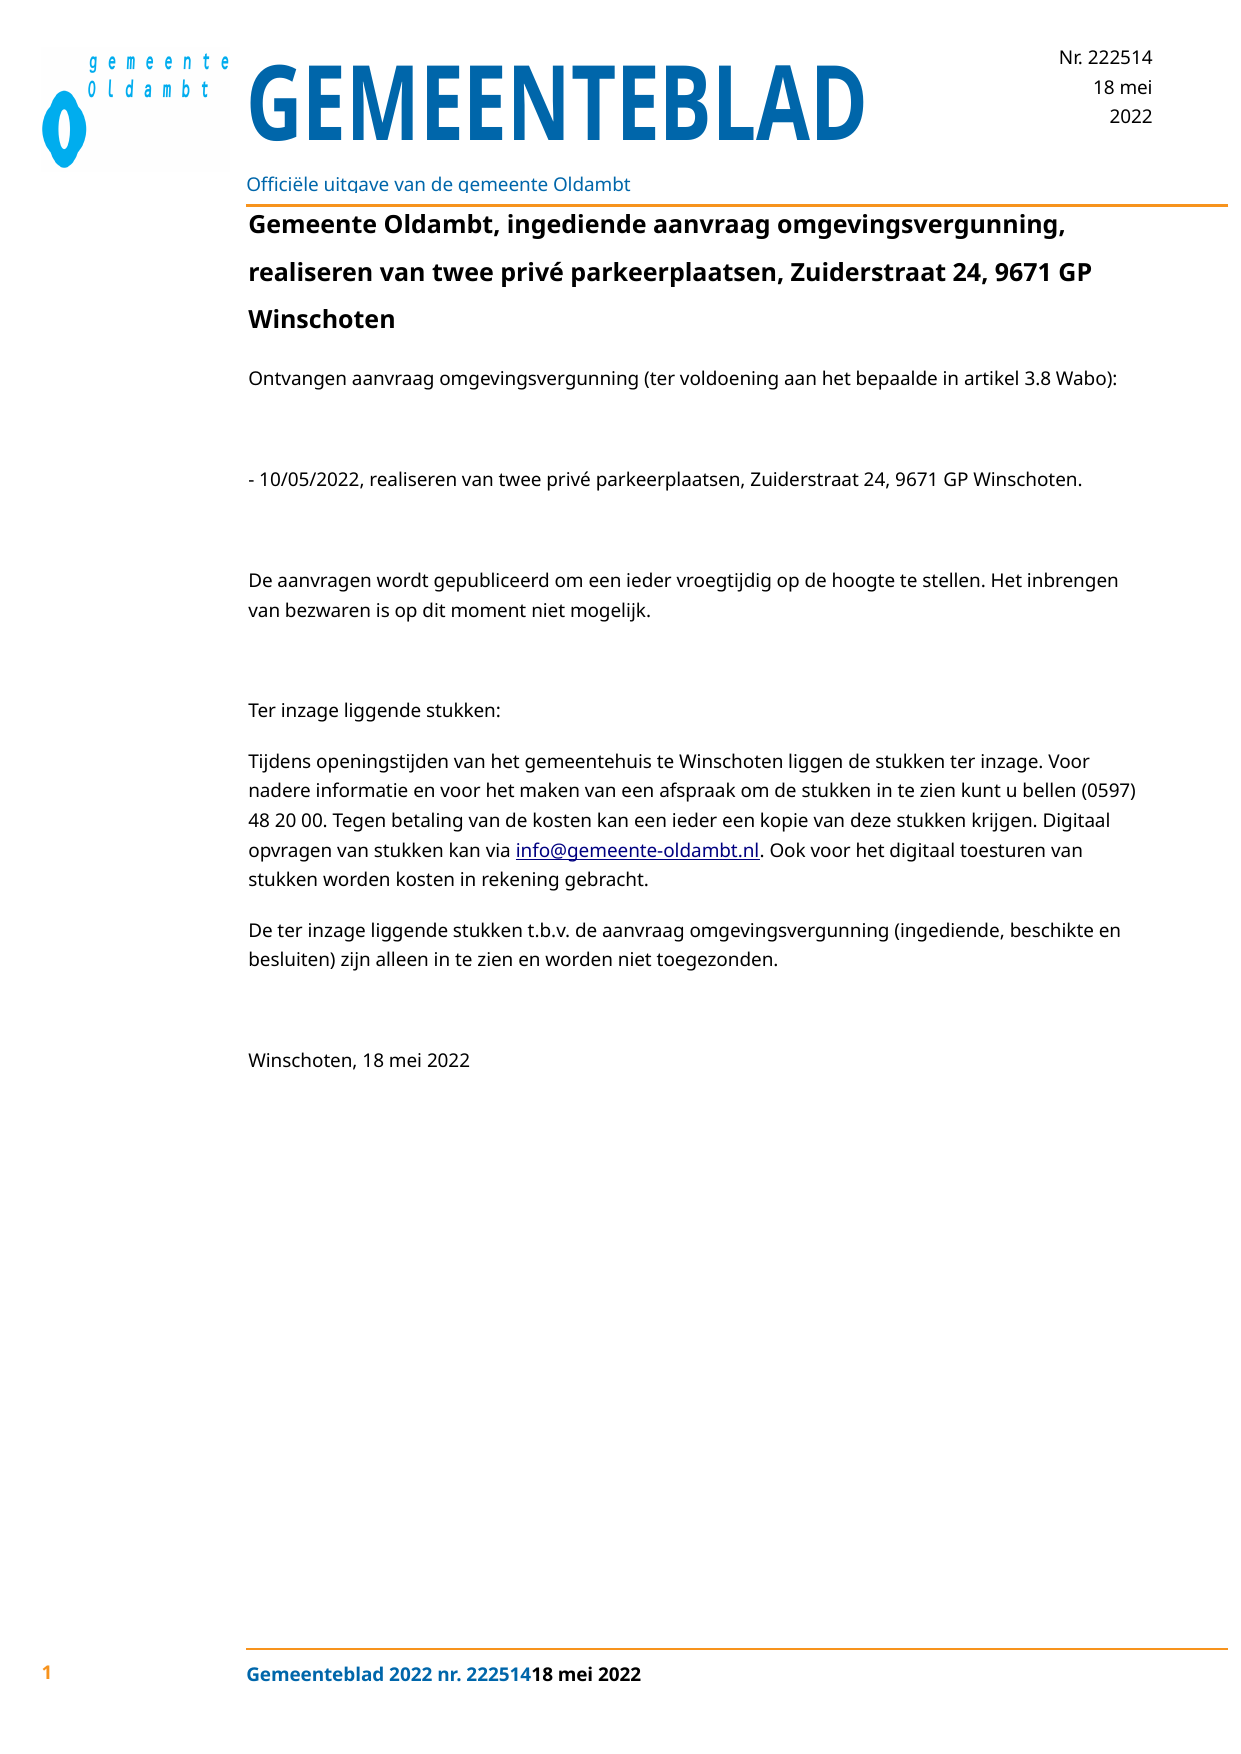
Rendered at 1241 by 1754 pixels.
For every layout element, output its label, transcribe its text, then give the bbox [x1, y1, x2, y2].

text Ontvangen aanvraag omgevingsvergunning (ter voldoening aan het bepaalde in artikel 3.8 Wabo): [248, 366, 1152, 391]
text De aanvragen wordt gepubliceerd om een ieder vroegtijdig op de hoogte te stellen. Het inbrengen van bezwaren is op dit moment niet mogelijk. [248, 567, 1152, 622]
text De ter inzage liggende stukken t.b.v. de aanvraag omgevingsvergunning (ingediende, beschikte en besluiten) zijn alleen in te zien en worden niet toegezonden. [248, 917, 1152, 972]
picture [41, 47, 231, 172]
text Gemeente Oldambt, ingediende aanvraag omgevingsvergunning, realiseren van twee privé parkeerplaatsen, Zuiderstraat 24, 9671 GP Winschoten [248, 207, 1152, 336]
text Ter inzage liggende stukken: [248, 698, 1152, 723]
text - 10/05/2022, realiseren van twee privé parkeerplaatsen, Zuiderstraat 24, 9671 GP Winschoten. [248, 466, 1152, 492]
text Tijdens openingstijden van het gemeentehuis te Winschoten liggen de stukken ter inzage. Voor nadere informatie en voor het maken van een afspraak om de stukken in te zien kunt u bellen (0597) 48 20 00. Tegen betaling van de kosten kan een ieder een kopie van deze stukken krijgen. Digitaal opvragen van stukken kan via info@gemeente-oldambt.nl. Ook voor het digitaal toesturen van stukken worden kosten in rekening gebracht. [248, 748, 1152, 892]
text Winschoten, 18 mei 2022 [248, 1047, 1152, 1073]
